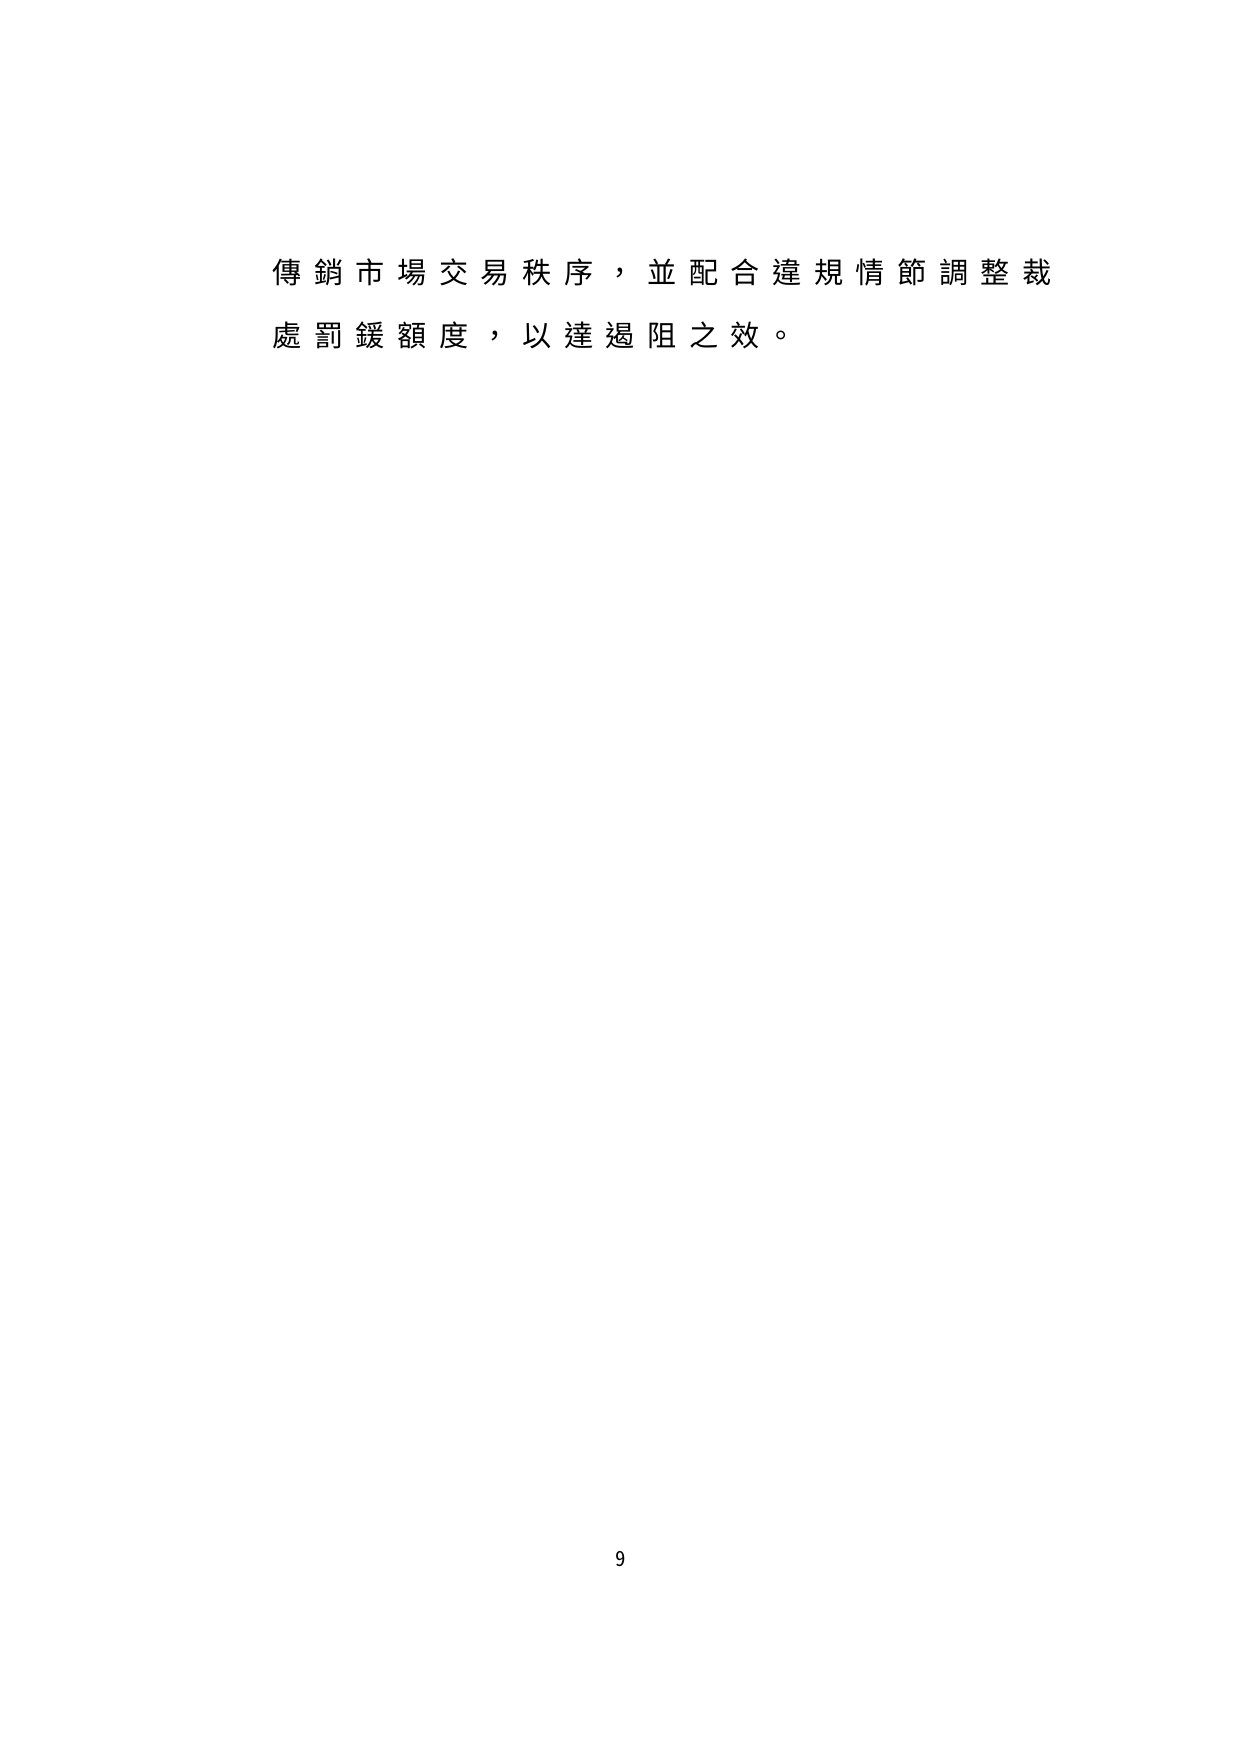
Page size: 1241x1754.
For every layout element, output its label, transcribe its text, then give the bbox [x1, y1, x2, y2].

text 綜上，鑒於多層次傳銷事業之違法行為，情節輕者造成個人財產損失，嚴重者則可能影響經濟安定，實不容忽視。近幾年公平會辦理多層次傳銷事業檢查結果，主要違規態樣為未依規定報備等情事，罰鍰處分亦多為10萬元以下，致部分業者仍有重複違規情事，另疑涉及違法吸金經該會移送檢調機關偵辦之案件呈趨增情形。故公平會宜賡續加強宣導並督促業者自律守法，俾助於維護多層次傳銷市場交易秩序，並配合違規情節調整裁處罰鍰額度，以達遏阻之效。 [242, 229, 1058, 354]
